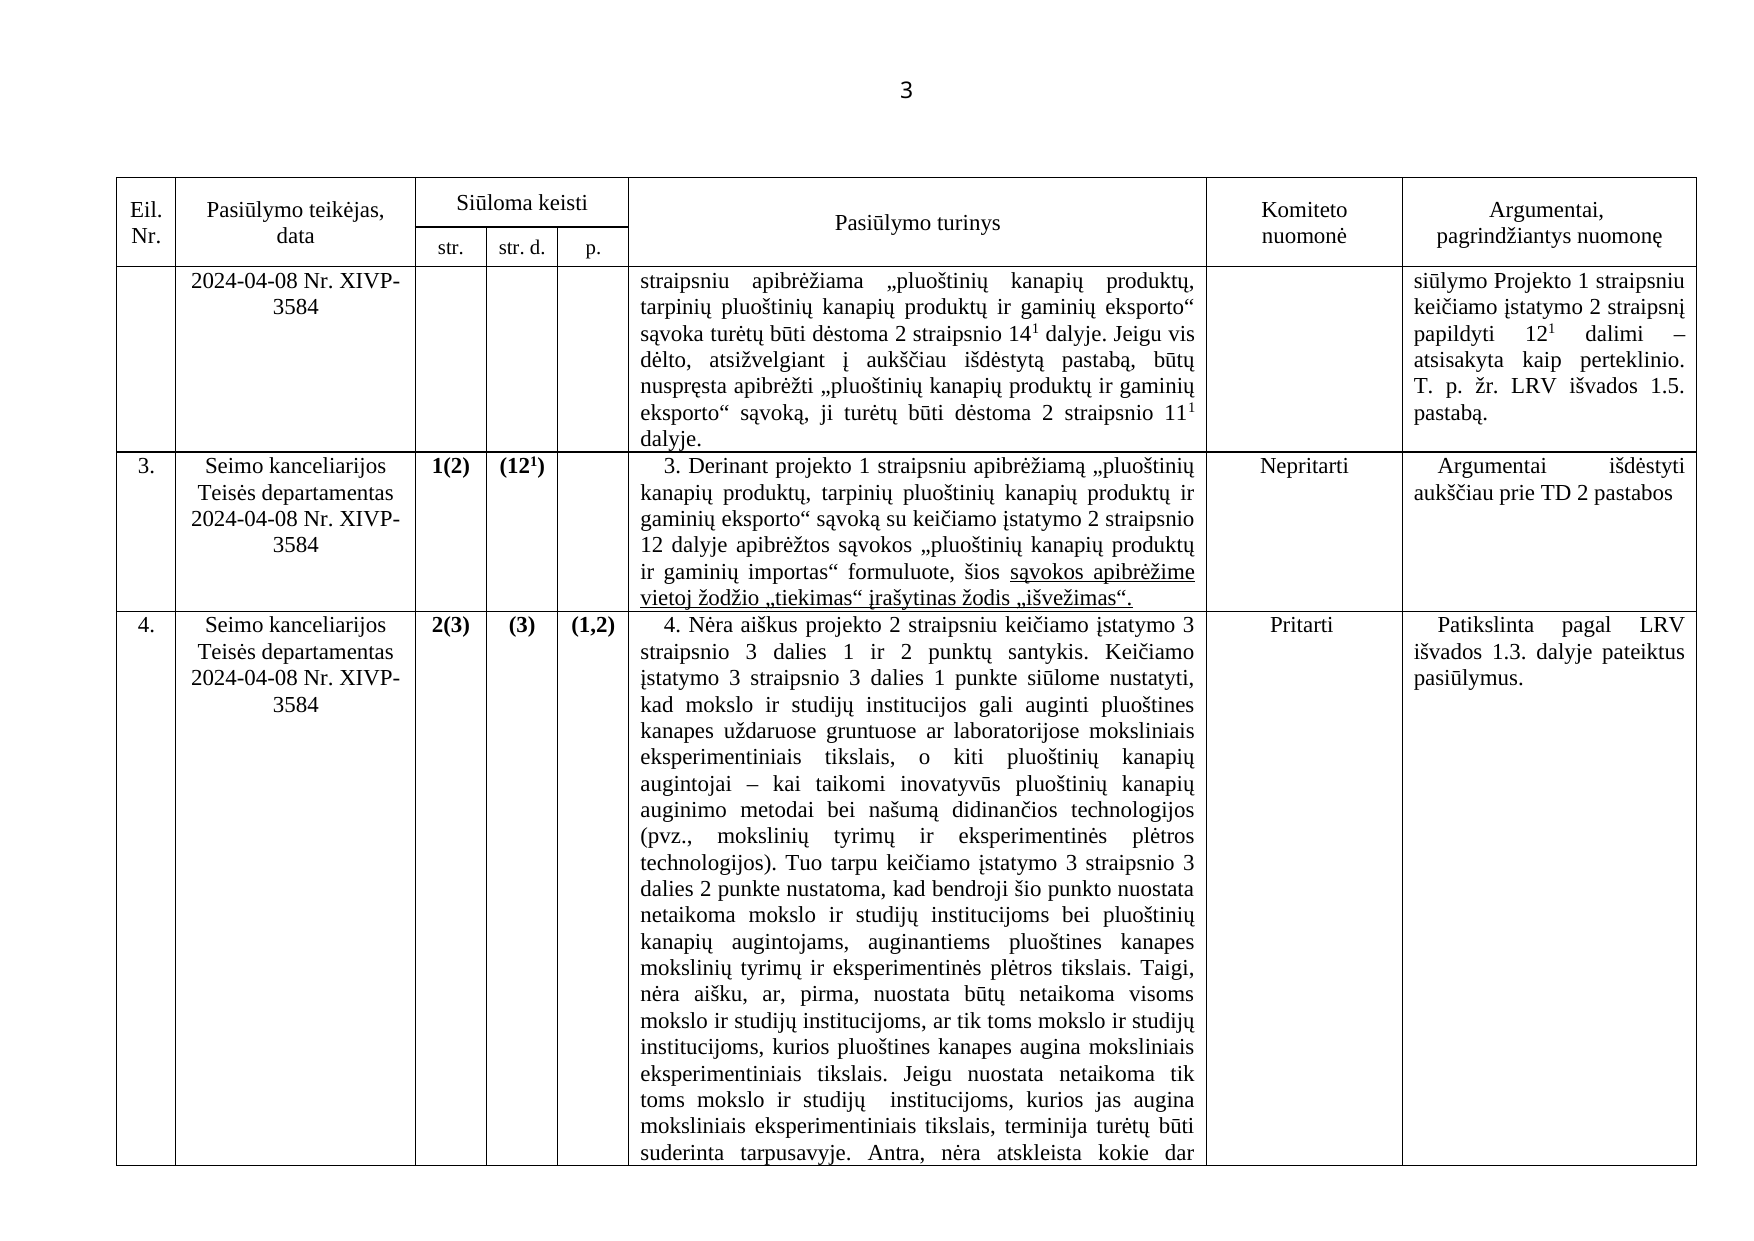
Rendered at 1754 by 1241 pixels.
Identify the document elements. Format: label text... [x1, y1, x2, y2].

table_cell [558, 267, 628, 451]
table_cell [1207, 267, 1402, 451]
table_header Pasiūlymo turinys [629, 178, 1206, 266]
table_cell 1(2) [416, 453, 486, 611]
table_cell [117, 267, 175, 451]
table_cell siūlymo Projekto 1 straipsniu keičiamo įstatymo 2 straipsnį papildyti 121 dalimi – atsisakyta kaip perteklinio. T. p. žr. LRV išvados 1.5. pastabą. [1403, 267, 1696, 451]
table_cell 2024-04-08 Nr. XIVP-3584 [176, 267, 415, 451]
table_cell [416, 267, 486, 451]
table_header Komiteto nuomonė [1207, 178, 1402, 266]
table_header Pasiūlymo teikėjas, data [176, 178, 415, 266]
table_header Argumentai, pagrindžiantys nuomonę [1403, 178, 1696, 266]
table_cell (1,2) [558, 612, 628, 1165]
table_cell 3. Derinant projekto 1 straipsniu apibrėžiamą „pluoštinių kanapių produktų, tarpinių pluoštinių kanapių produktų ir gaminių eksporto“ sąvoką su keičiamo įstatymo 2 straipsnio 12 dalyje apibrėžtos sąvokos „pluoštinių kanapių produktų ir gaminių importas“ formuluote, šios sąvokos apibrėžime vietoj žodžio „tiekimas“ įrašytinas žodis „išvežimas“. [629, 453, 1206, 611]
table_cell straipsniu apibrėžiama „pluoštinių kanapių produktų, tarpinių pluoštinių kanapių produktų ir gaminių eksporto“ sąvoka turėtų būti dėstoma 2 straipsnio 141 dalyje. Jeigu vis dėlto, atsižvelgiant į aukščiau išdėstytą pastabą, būtų nuspręsta apibrėžti „pluoštinių kanapių produktų ir gaminių eksporto“ sąvoką, ji turėtų būti dėstoma 2 straipsnio 111 dalyje. [629, 267, 1206, 451]
table_header Eil. Nr. [117, 178, 175, 266]
table_header Siūloma keisti [416, 178, 628, 226]
table_cell str. [416, 228, 486, 266]
table_cell Argumentai išdėstyti aukščiau prie TD 2 pastabos [1403, 453, 1696, 611]
table_cell Seimo kanceliarijos Teisės departamentas 2024-04-08 Nr. XIVP-3584 [176, 453, 415, 611]
table_cell str. d. [487, 228, 557, 266]
table_cell 4. [117, 612, 175, 1165]
table_cell Pritarti [1207, 612, 1402, 1165]
table_cell Seimo kanceliarijos Teisės departamentas 2024-04-08 Nr. XIVP-3584 [176, 612, 415, 1165]
table_cell [487, 267, 557, 451]
table_cell (3) [487, 612, 557, 1165]
table_cell 2(3) [416, 612, 486, 1165]
table_cell Nepritarti [1207, 453, 1402, 611]
table_cell 4. Nėra aiškus projekto 2 straipsniu keičiamo įstatymo 3 straipsnio 3 dalies 1 ir 2 punktų santykis. Keičiamo įstatymo 3 straipsnio 3 dalies 1 punkte siūlome nustatyti, kad mokslo ir studijų institucijos gali auginti pluoštines kanapes uždaruose gruntuose ar laboratorijose moksliniais eksperimentiniais tikslais, o kiti pluoštinių kanapių augintojai – kai taikomi inovatyvūs pluoštinių kanapių auginimo metodai bei našumą didinančios technologijos (pvz., mokslinių tyrimų ir eksperimentinės plėtros technologijos). Tuo tarpu keičiamo įstatymo 3 straipsnio 3 dalies 2 punkte nustatoma, kad bendroji šio punkto nuostata netaikoma mokslo ir studijų institucijoms bei pluoštinių kanapių augintojams, auginantiems pluoštines kanapes mokslinių tyrimų ir eksperimentinės plėtros tikslais. Taigi, nėra aišku, ar, pirma, nuostata būtų netaikoma visoms mokslo ir studijų institucijoms, ar tik toms mokslo ir studijų institucijoms, kurios pluoštines kanapes augina moksliniais eksperimentiniais tikslais. Jeigu nuostata netaikoma tik toms mokslo ir studijų institucijoms, kurios jas augina moksliniais eksperimentiniais tikslais, terminija turėtų būti suderinta tarpusavyje. Antra, nėra atskleista kokie dar [629, 612, 1206, 1165]
table_cell Patikslinta pagal LRV išvados 1.3. dalyje pateiktus pasiūlymus. [1403, 612, 1696, 1165]
table_cell [558, 453, 628, 611]
table_cell 3. [117, 453, 175, 611]
table_cell (121) [487, 453, 557, 611]
table_cell p. [558, 228, 628, 266]
